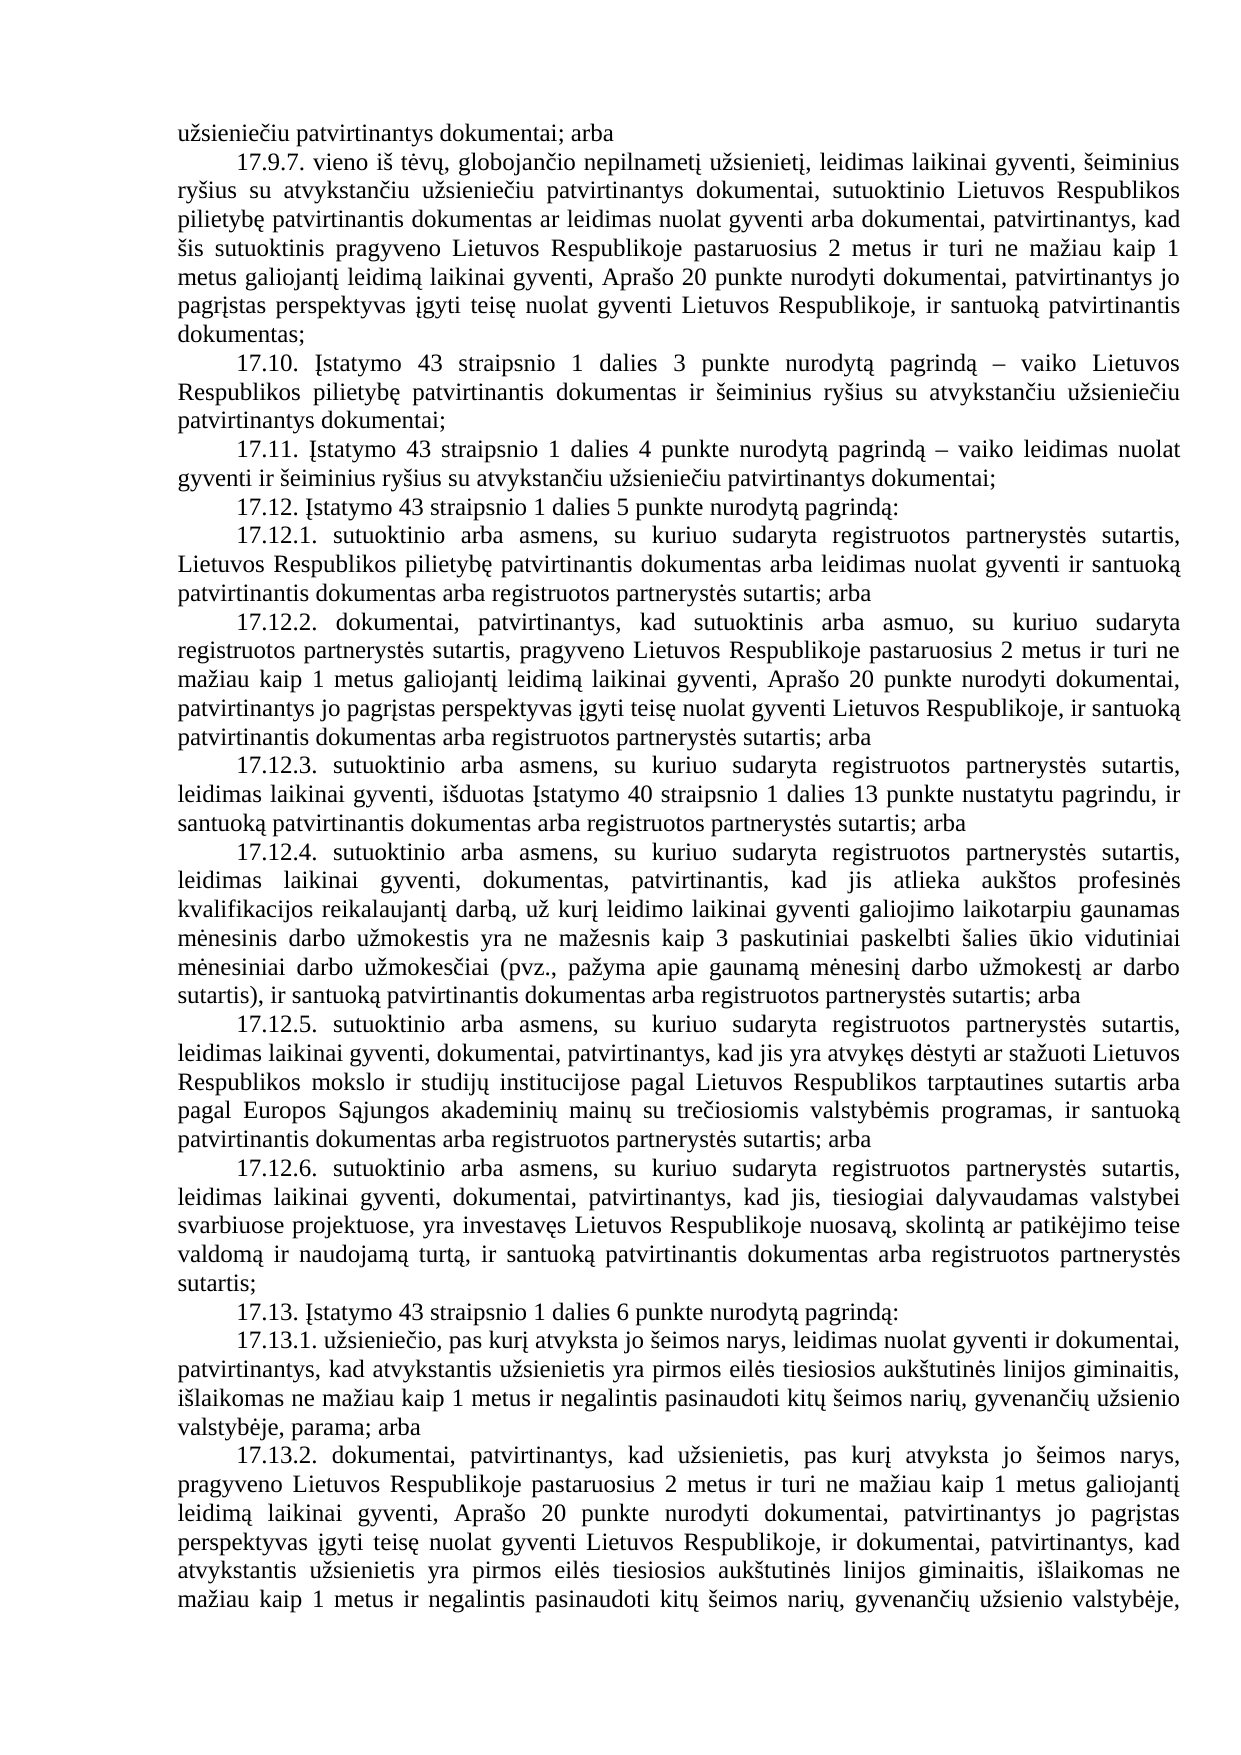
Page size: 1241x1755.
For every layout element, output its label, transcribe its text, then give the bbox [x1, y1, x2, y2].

text 17.13. Įstatymo 43 straipsnio 1 dalies 6 punkte nurodytą pagrindą: [177, 1297, 1181, 1326]
text 17.12.5. sutuoktinio arba asmens, su kuriuo sudaryta registruotos partnerystės sutartis, leidimas laikinai gyventi, dokumentai, patvirtinantys, kad jis yra atvykęs dėstyti ar stažuoti Lietuvos Respublikos mokslo ir studijų institucijose pagal Lietuvos Respublikos tarptautines sutartis arba pagal Europos Sąjungos akademinių mainų su trečiosiomis valstybėmis programas, ir santuoką patvirtinantis dokumentas arba registruotos partnerystės sutartis; arba [177, 1009, 1181, 1153]
text 17.12.6. sutuoktinio arba asmens, su kuriuo sudaryta registruotos partnerystės sutartis, leidimas laikinai gyventi, dokumentai, patvirtinantys, kad jis, tiesiogiai dalyvaudamas valstybei svarbiuose projektuose, yra investavęs Lietuvos Respublikoje nuosavą, skolintą ar patikėjimo teise valdomą ir naudojamą turtą, ir santuoką patvirtinantis dokumentas arba registruotos partnerystės sutartis; [177, 1153, 1181, 1297]
text 17.12. Įstatymo 43 straipsnio 1 dalies 5 punkte nurodytą pagrindą: [177, 492, 1181, 521]
text 17.12.4. sutuoktinio arba asmens, su kuriuo sudaryta registruotos partnerystės sutartis, leidimas laikinai gyventi, dokumentas, patvirtinantis, kad jis atlieka aukštos profesinės kvalifikacijos reikalaujantį darbą, už kurį leidimo laikinai gyventi galiojimo laikotarpiu gaunamas mėnesinis darbo užmokestis yra ne mažesnis kaip 3 paskutiniai paskelbti šalies ūkio vidutiniai mėnesiniai darbo užmokesčiai (pvz., pažyma apie gaunamą mėnesinį darbo užmokestį ar darbo sutartis), ir santuoką patvirtinantis dokumentas arba registruotos partnerystės sutartis; arba [177, 837, 1181, 1009]
text 17.12.3. sutuoktinio arba asmens, su kuriuo sudaryta registruotos partnerystės sutartis, leidimas laikinai gyventi, išduotas Įstatymo 40 straipsnio 1 dalies 13 punkte nustatytu pagrindu, ir santuoką patvirtinantis dokumentas arba registruotos partnerystės sutartis; arba [177, 751, 1181, 837]
text 17.13.2. dokumentai, patvirtinantys, kad užsienietis, pas kurį atvyksta jo šeimos narys, pragyveno Lietuvos Respublikoje pastaruosius 2 metus ir turi ne mažiau kaip 1 metus galiojantį leidimą laikinai gyventi, Aprašo 20 punkte nurodyti dokumentai, patvirtinantys jo pagrįstas perspektyvas įgyti teisę nuolat gyventi Lietuvos Respublikoje, ir dokumentai, patvirtinantys, kad atvykstantis užsienietis yra pirmos eilės tiesiosios aukštutinės linijos giminaitis, išlaikomas ne mažiau kaip 1 metus ir negalintis pasinaudoti kitų šeimos narių, gyvenančių užsienio valstybėje, [177, 1441, 1181, 1613]
text užsieniečiu patvirtinantys dokumentai; arba [177, 118, 1181, 147]
text 17.10. Įstatymo 43 straipsnio 1 dalies 3 punkte nurodytą pagrindą – vaiko Lietuvos Respublikos pilietybę patvirtinantis dokumentas ir šeiminius ryšius su atvykstančiu užsieniečiu patvirtinantys dokumentai; [177, 348, 1181, 434]
text 17.9.7. vieno iš tėvų, globojančio nepilnametį užsienietį, leidimas laikinai gyventi, šeiminius ryšius su atvykstančiu užsieniečiu patvirtinantys dokumentai, sutuoktinio Lietuvos Respublikos pilietybę patvirtinantis dokumentas ar leidimas nuolat gyventi arba dokumentai, patvirtinantys, kad šis sutuoktinis pragyveno Lietuvos Respublikoje pastaruosius 2 metus ir turi ne mažiau kaip 1 metus galiojantį leidimą laikinai gyventi, Aprašo 20 punkte nurodyti dokumentai, patvirtinantys jo pagrįstas perspektyvas įgyti teisę nuolat gyventi Lietuvos Respublikoje, ir santuoką patvirtinantis dokumentas; [177, 147, 1181, 348]
text 17.13.1. užsieniečio, pas kurį atvyksta jo šeimos narys, leidimas nuolat gyventi ir dokumentai, patvirtinantys, kad atvykstantis užsienietis yra pirmos eilės tiesiosios aukštutinės linijos giminaitis, išlaikomas ne mažiau kaip 1 metus ir negalintis pasinaudoti kitų šeimos narių, gyvenančių užsienio valstybėje, parama; arba [177, 1326, 1181, 1441]
text 17.12.2. dokumentai, patvirtinantys, kad sutuoktinis arba asmuo, su kuriuo sudaryta registruotos partnerystės sutartis, pragyveno Lietuvos Respublikoje pastaruosius 2 metus ir turi ne mažiau kaip 1 metus galiojantį leidimą laikinai gyventi, Aprašo 20 punkte nurodyti dokumentai, patvirtinantys jo pagrįstas perspektyvas įgyti teisę nuolat gyventi Lietuvos Respublikoje, ir santuoką patvirtinantis dokumentas arba registruotos partnerystės sutartis; arba [177, 607, 1181, 751]
text 17.12.1. sutuoktinio arba asmens, su kuriuo sudaryta registruotos partnerystės sutartis, Lietuvos Respublikos pilietybę patvirtinantis dokumentas arba leidimas nuolat gyventi ir santuoką patvirtinantis dokumentas arba registruotos partnerystės sutartis; arba [177, 521, 1181, 607]
text 17.11. Įstatymo 43 straipsnio 1 dalies 4 punkte nurodytą pagrindą – vaiko leidimas nuolat gyventi ir šeiminius ryšius su atvykstančiu užsieniečiu patvirtinantys dokumentai; [177, 434, 1181, 492]
